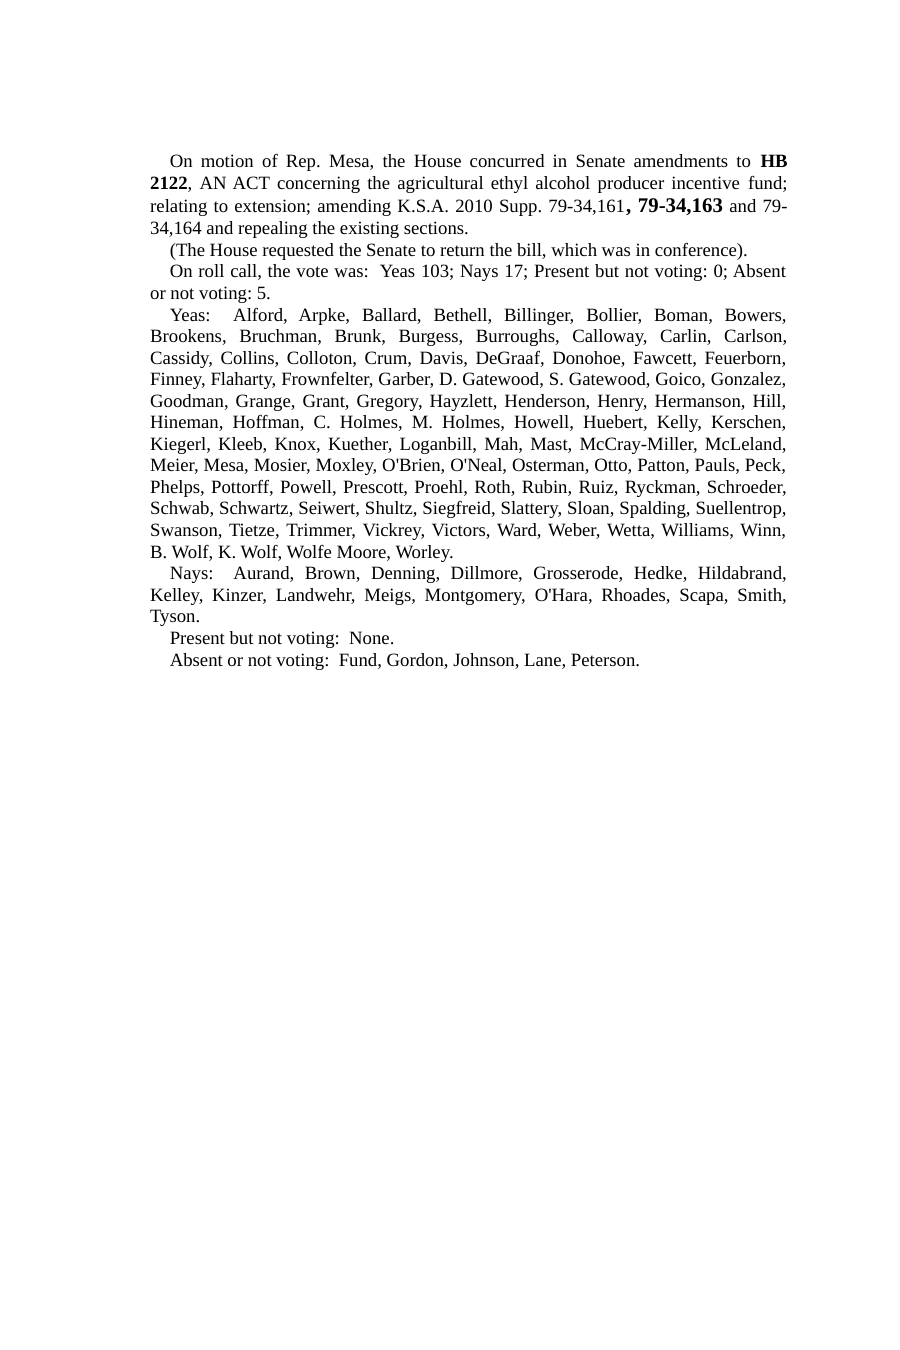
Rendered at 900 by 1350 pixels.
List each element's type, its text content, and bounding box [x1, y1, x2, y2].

text Nays: Aurand, Brown, Denning, Dillmore, Grosserode, Hedke, Hildabrand, Kelley, Kinzer, Landwehr, Meigs, Montgomery, O'Hara, Rhoades, Scapa, Smith, Tyson. [150, 562, 787, 627]
text Present but not voting: None. [150, 627, 787, 648]
text Absent or not voting: Fund, Gordon, Johnson, Lane, Peterson. [150, 648, 787, 670]
text On roll call, the vote was: Yeas 103; Nays 17; Present but not voting: 0; Absent or not voting: 5. [150, 260, 787, 303]
text On motion of Rep. Mesa, the House concurred in Senate amendments to HB 2122, AN ACT concerning the agricultural ethyl alcohol producer incentive fund; relating to extension; amending K.S.A. 2010 Supp. 79-34,161, 79-34,163 and 79-34,164 and repealing the existing sections. [150, 150, 787, 239]
text (The House requested the Senate to return the bill, which was in conference). [150, 239, 787, 260]
text Yeas: Alford, Arpke, Ballard, Bethell, Billinger, Bollier, Boman, Bowers, Brookens, Bruchman, Brunk, Burgess, Burroughs, Calloway, Carlin, Carlson, Cassidy, Collins, Colloton, Crum, Davis, DeGraaf, Donohoe, Fawcett, Feuerborn, Finney, Flaharty, Frownfelter, Garber, D. Gatewood, S. Gatewood, Goico, Gonzalez, Goodman, Grange, Grant, Gregory, Hayzlett, Henderson, Henry, Hermanson, Hill, Hineman, Hoffman, C. Holmes, M. Holmes, Howell, Huebert, Kelly, Kerschen, Kiegerl, Kleeb, Knox, Kuether, Loganbill, Mah, Mast, McCray-Miller, McLeland, Meier, Mesa, Mosier, Moxley, O'Brien, O'Neal, Osterman, Otto, Patton, Pauls, Peck, Phelps, Pottorff, Powell, Prescott, Proehl, Roth, Rubin, Ruiz, Ryckman, Schroeder, Schwab, Schwartz, Seiwert, Shultz, Siegfreid, Slattery, Sloan, Spalding, Suellentrop, Swanson, Tietze, Trimmer, Vickrey, Victors, Ward, Weber, Wetta, Williams, Winn, B. Wolf, K. Wolf, Wolfe Moore, Worley. [150, 303, 787, 562]
